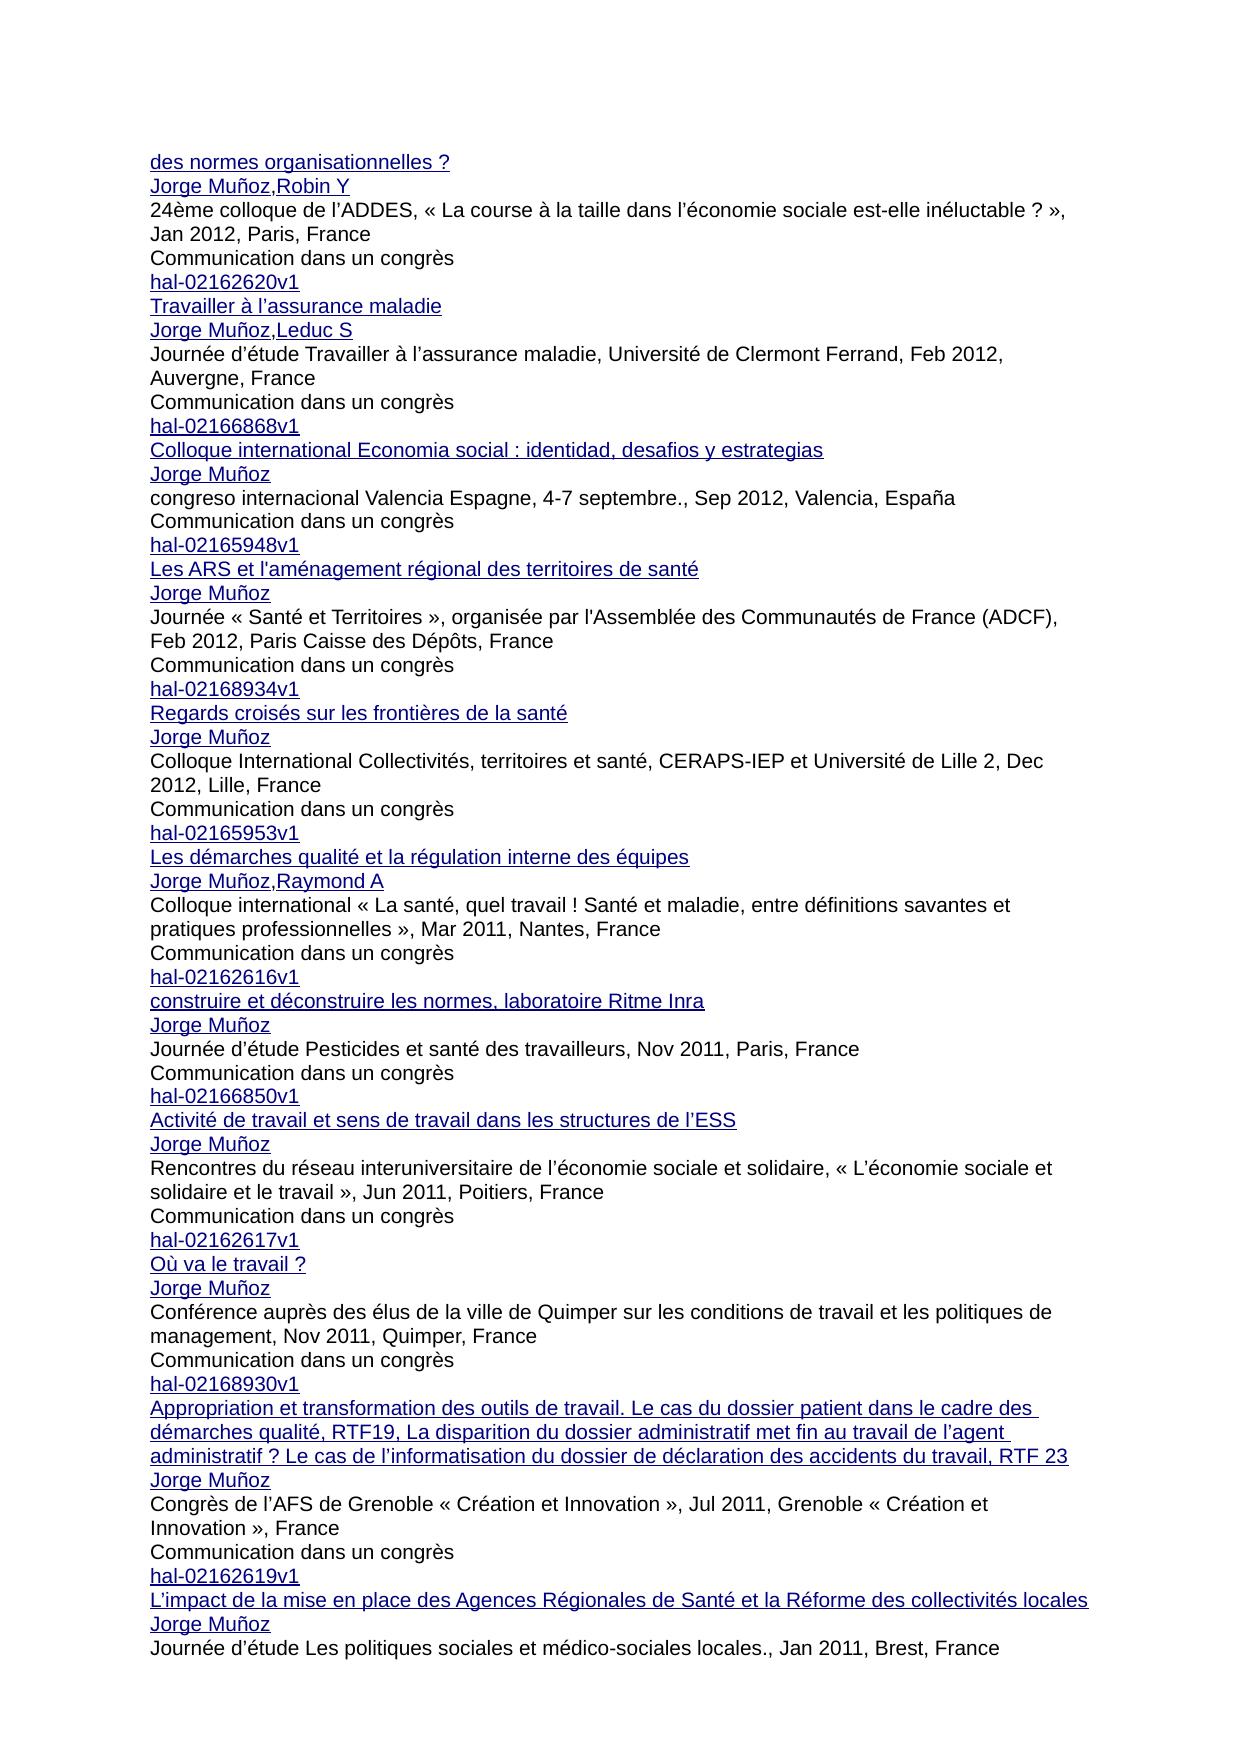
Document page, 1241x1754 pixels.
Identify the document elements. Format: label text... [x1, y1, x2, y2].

table_cell construire et déconstruire les normes, laboratoire Ritme Inra Jorge Muñoz Journée d’étude Pesticides et santé des travailleurs, Nov 2011, Paris, France Communication dans un congrès hal-02166850v1 [150, 989, 1090, 1108]
table_cell L’impact de la mise en place des Agences Régionales de Santé et la Réforme des collectivités locales Jorge Muñoz Journée d’étude Les politiques sociales et médico-sociales locales., Jan 2011, Brest, France [150, 1588, 1090, 1659]
table_cell Travailler à l’assurance maladie Jorge Muñoz,Leduc S Journée d’étude Travailler à l’assurance maladie, Université de Clermont Ferrand, Feb 2012, Auvergne, France Communication dans un congrès hal-02166868v1 [150, 294, 1090, 437]
table_cell Les ARS et l'aménagement régional des territoires de santé Jorge Muñoz Journée « Santé et Territoires », organisée par l'Assemblée des Communautés de France (ADCF), Feb 2012, Paris Caisse des Dépôts, France Communication dans un congrès hal-02168934v1 [150, 557, 1090, 701]
table_cell des normes organisationnelles ? Jorge Muñoz,Robin Y 24ème colloque de l’ADDES, « La course à la taille dans l’économie sociale est-elle inéluctable ? », Jan 2012, Paris, France Communication dans un congrès hal-02162620v1 [150, 150, 1090, 294]
table_cell Où va le travail ? Jorge Muñoz Conférence auprès des élus de la ville de Quimper sur les conditions de travail et les politiques de management, Nov 2011, Quimper, France Communication dans un congrès hal-02168930v1 [150, 1252, 1090, 1396]
table_cell Activité de travail et sens de travail dans les structures de l’ESS Jorge Muñoz Rencontres du réseau interuniversitaire de l’économie sociale et solidaire, « L’économie sociale et solidaire et le travail », Jun 2011, Poitiers, France Communication dans un congrès hal-02162617v1 [150, 1108, 1090, 1252]
table_cell Regards croisés sur les frontières de la santé Jorge Muñoz Colloque International Collectivités, territoires et santé, CERAPS-IEP et Université de Lille 2, Dec 2012, Lille, France Communication dans un congrès hal-02165953v1 [150, 701, 1090, 845]
table_cell Appropriation et transformation des outils de travail. Le cas du dossier patient dans le cadre des démarches qualité, RTF19, La disparition du dossier administratif met fin au travail de l’agent administratif ? Le cas de l’informatisation du dossier de déclaration des accidents du travail, RTF 23 Jorge Muñoz Congrès de l’AFS de Grenoble « Création et Innovation », Jul 2011, Grenoble « Création et Innovation », France Communication dans un congrès hal-02162619v1 [150, 1396, 1090, 1587]
table_cell Les démarches qualité et la régulation interne des équipes Jorge Muñoz,Raymond A Colloque international « La santé, quel travail ! Santé et maladie, entre définitions savantes et pratiques professionnelles », Mar 2011, Nantes, France Communication dans un congrès hal-02162616v1 [150, 845, 1090, 988]
table_cell Colloque international Economia social : identidad, desafios y estrategias Jorge Muñoz congreso internacional Valencia Espagne, 4-7 septembre., Sep 2012, Valencia, España Communication dans un congrès hal-02165948v1 [150, 438, 1090, 557]
